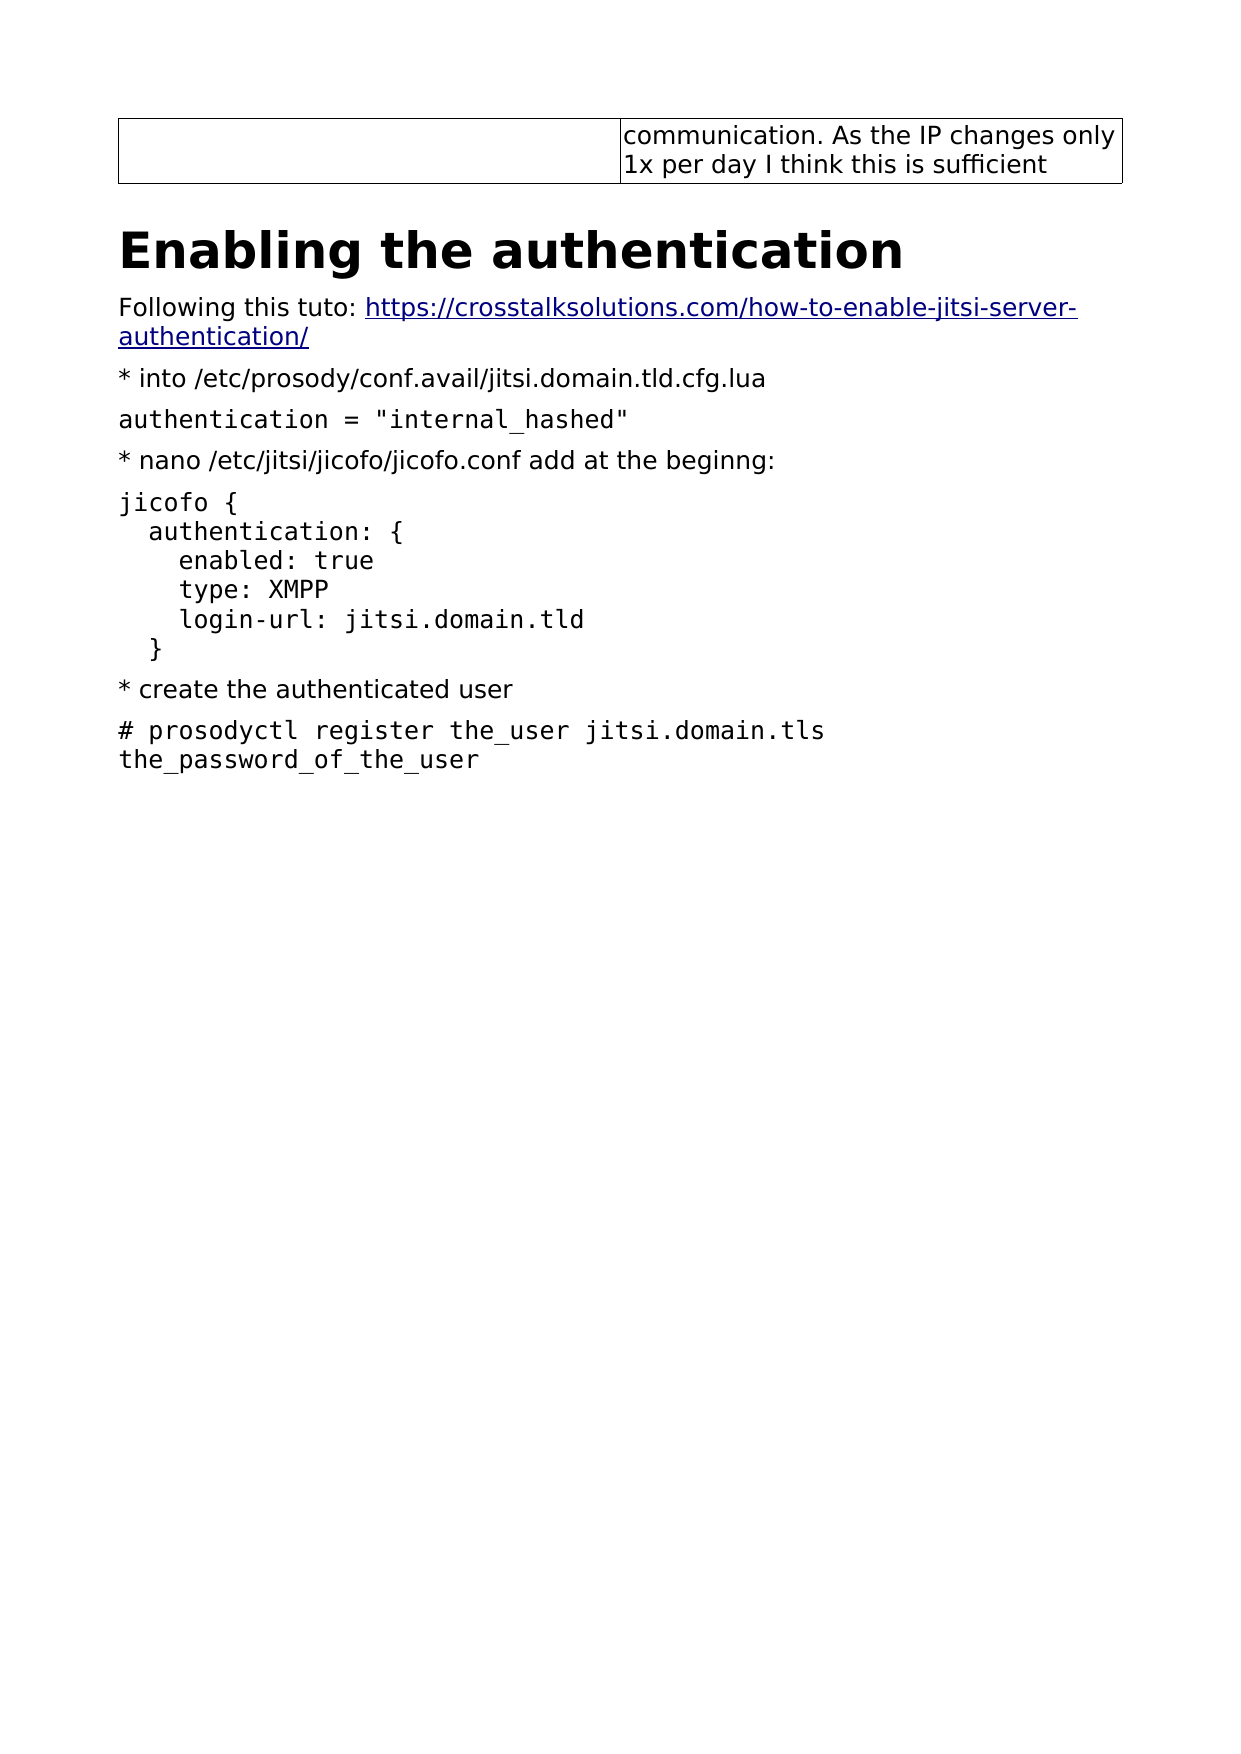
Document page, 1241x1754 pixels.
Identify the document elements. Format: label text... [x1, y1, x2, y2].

subtitle Enabling the authentication [118, 222, 1122, 281]
text authentication = "internal_hashed" [118, 406, 1122, 435]
text # prosodyctl register the_user jitsi.domain.tls the_password_of_the_user [118, 717, 1122, 775]
text Following this tuto: https://crosstalksolutions.com/how-to-enable-jitsi-server-authentication/ [118, 293, 1122, 351]
table_header communication. As the IP changes only 1x per day I think this is sufficient [621, 119, 1122, 182]
table_header [119, 119, 620, 182]
text * nano /etc/jitsi/jicofo/jicofo.conf add at the beginng: [118, 446, 1122, 476]
text jicofo { authentication: { enabled: true type: XMPP login-url: jitsi.domain.tld } [118, 488, 1122, 663]
text * into /etc/prosody/conf.avail/jitsi.domain.tld.cfg.lua [118, 364, 1122, 393]
text * create the authenticated user [118, 675, 1122, 704]
